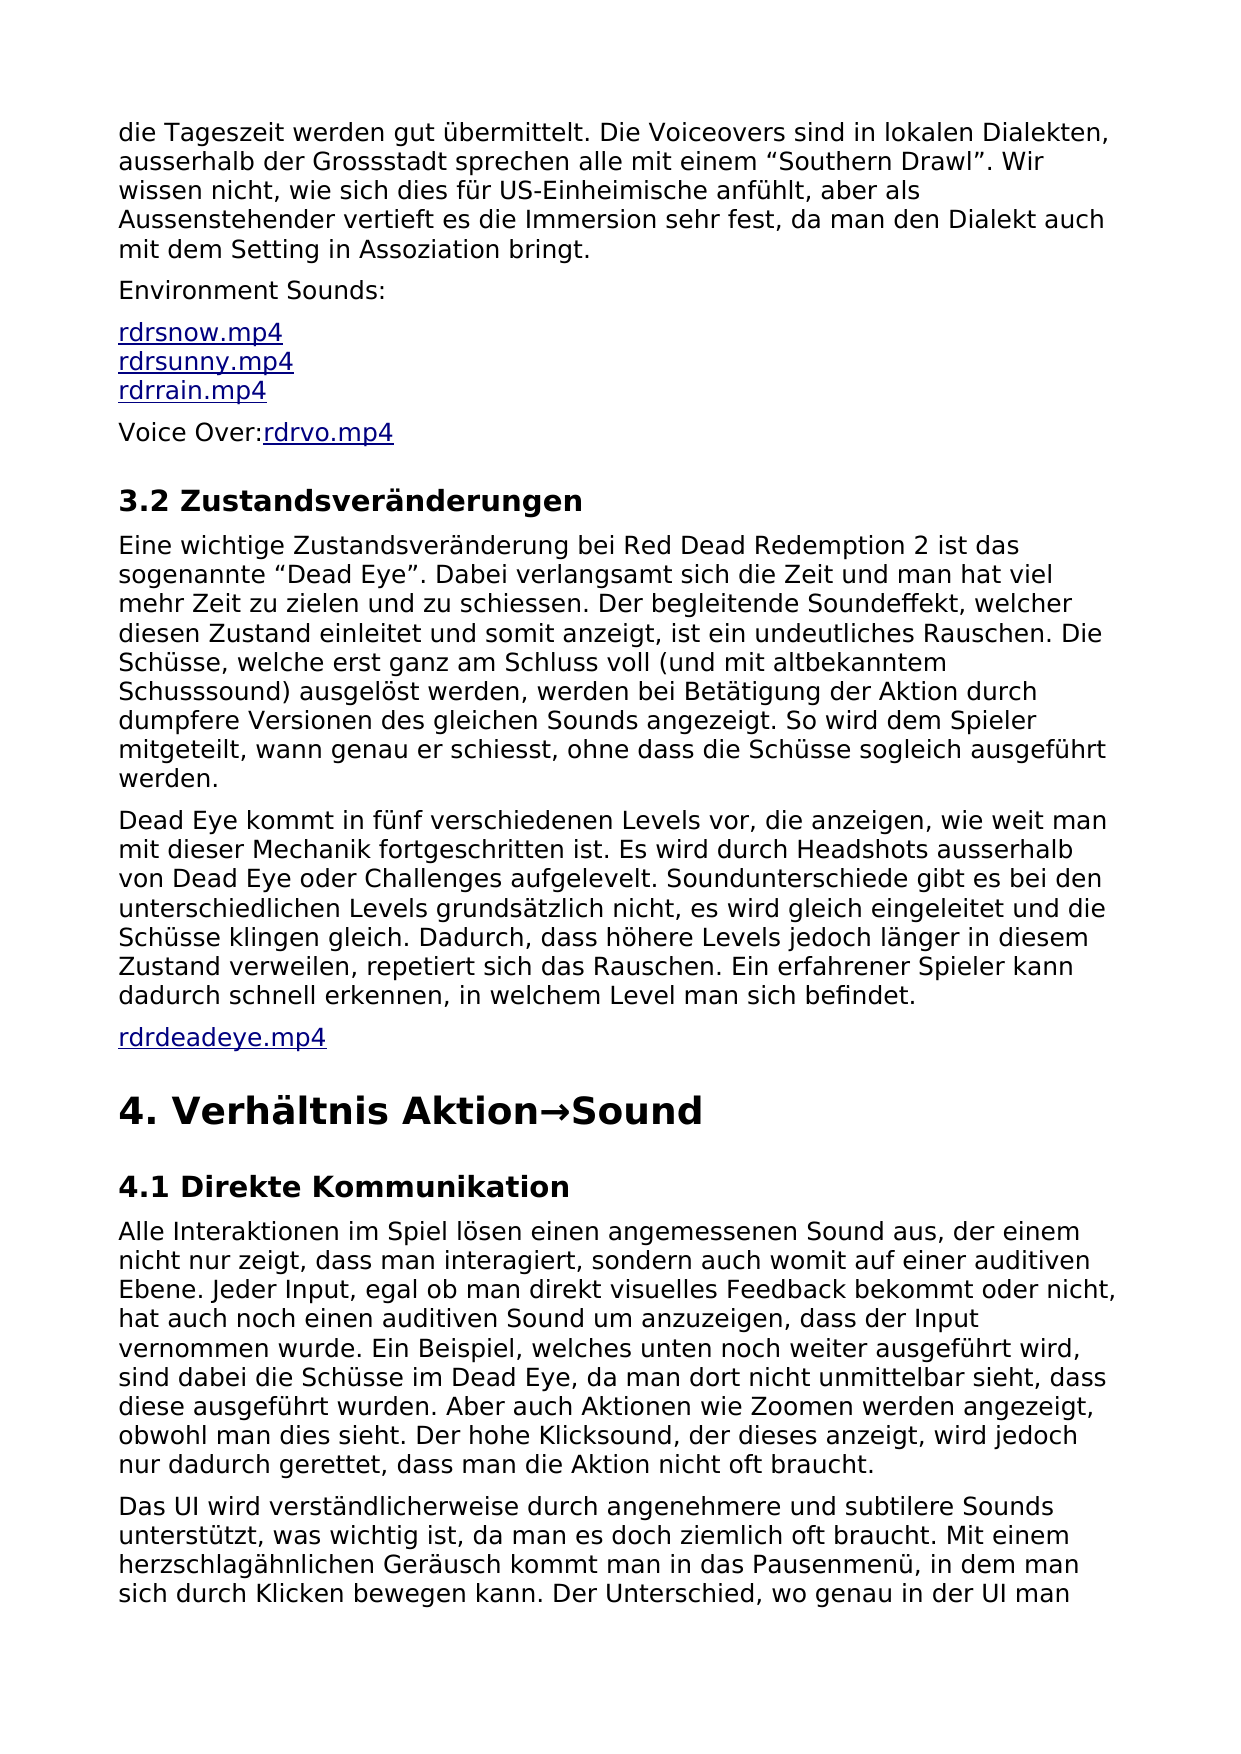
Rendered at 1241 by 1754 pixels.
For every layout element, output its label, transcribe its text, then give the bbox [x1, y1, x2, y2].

text Dead Eye kommt in fünf verschiedenen Levels vor, die anzeigen, wie weit man mit dieser Mechanik fortgeschritten ist. Es wird durch Headshots ausserhalb von Dead Eye oder Challenges aufgelevelt. Soundunterschiede gibt es bei den unterschiedlichen Levels grundsätzlich nicht, es wird gleich eingeleitet und die Schüsse klingen gleich. Dadurch, dass höhere Levels jedoch länger in diesem Zustand verweilen, repetiert sich das Rauschen. Ein erfahrener Spieler kann dadurch schnell erkennen, in welchem Level man sich befindet. [118, 806, 1122, 1010]
text rdrdeadeye.mp4 [118, 1023, 1122, 1052]
text Eine wichtige Zustandsveränderung bei Red Dead Redemption 2 ist das sogenannte “Dead Eye”. Dabei verlangsamt sich die Zeit und man hat viel mehr Zeit zu zielen und zu schiessen. Der begleitende Soundeffekt, welcher diesen Zustand einleitet und somit anzeigt, ist ein undeutliches Rauschen. Die Schüsse, welche erst ganz am Schluss voll (und mit altbekanntem Schusssound) ausgelöst werden, werden bei Betätigung der Aktion durch dumpfere Versionen des gleichen Sounds angezeigt. So wird dem Spieler mitgeteilt, wann genau er schiesst, ohne dass die Schüsse sogleich ausgeführt werden. [118, 531, 1122, 794]
text Das UI wird verständlicherweise durch angenehmere und subtilere Sounds unterstützt, was wichtig ist, da man es doch ziemlich oft braucht. Mit einem herzschlagähnlichen Geräusch kommt man in das Pausenmenü, in dem man sich durch Klicken bewegen kann. Der Unterschied, wo genau in der UI man [118, 1492, 1122, 1609]
text rdrsnow.mp4 rdrsunny.mp4 rdrrain.mp4 [118, 318, 1122, 406]
subtitle 4.1 Direkte Kommunikation [118, 1171, 1122, 1205]
subtitle 4. Verhältnis Aktion→Sound [118, 1089, 1122, 1133]
text Voice Over:rdrvo.mp4 [118, 418, 1122, 447]
text Environment Sounds: [118, 276, 1122, 306]
subtitle 3.2 Zustandsveränderungen [118, 485, 1122, 519]
text Alle Interaktionen im Spiel lösen einen angemessenen Sound aus, der einem nicht nur zeigt, dass man interagiert, sondern auch womit auf einer auditiven Ebene. Jeder Input, egal ob man direkt visuelles Feedback bekommt oder nicht, hat auch noch einen auditiven Sound um anzuzeigen, dass der Input vernommen wurde. Ein Beispiel, welches unten noch weiter ausgeführt wird, sind dabei die Schüsse im Dead Eye, da man dort nicht unmittelbar sieht, dass diese ausgeführt wurden. Aber auch Aktionen wie Zoomen werden angezeigt, obwohl man dies sieht. Der hohe Klicksound, der dieses anzeigt, wird jedoch nur dadurch gerettet, dass man die Aktion nicht oft braucht. [118, 1217, 1122, 1480]
text die Tageszeit werden gut übermittelt. Die Voiceovers sind in lokalen Dialekten, ausserhalb der Grossstadt sprechen alle mit einem “Southern Drawl”. Wir wissen nicht, wie sich dies für US-Einheimische anfühlt, aber als Aussenstehender vertieft es die Immersion sehr fest, da man den Dialekt auch mit dem Setting in Assoziation bringt. [118, 118, 1122, 264]
